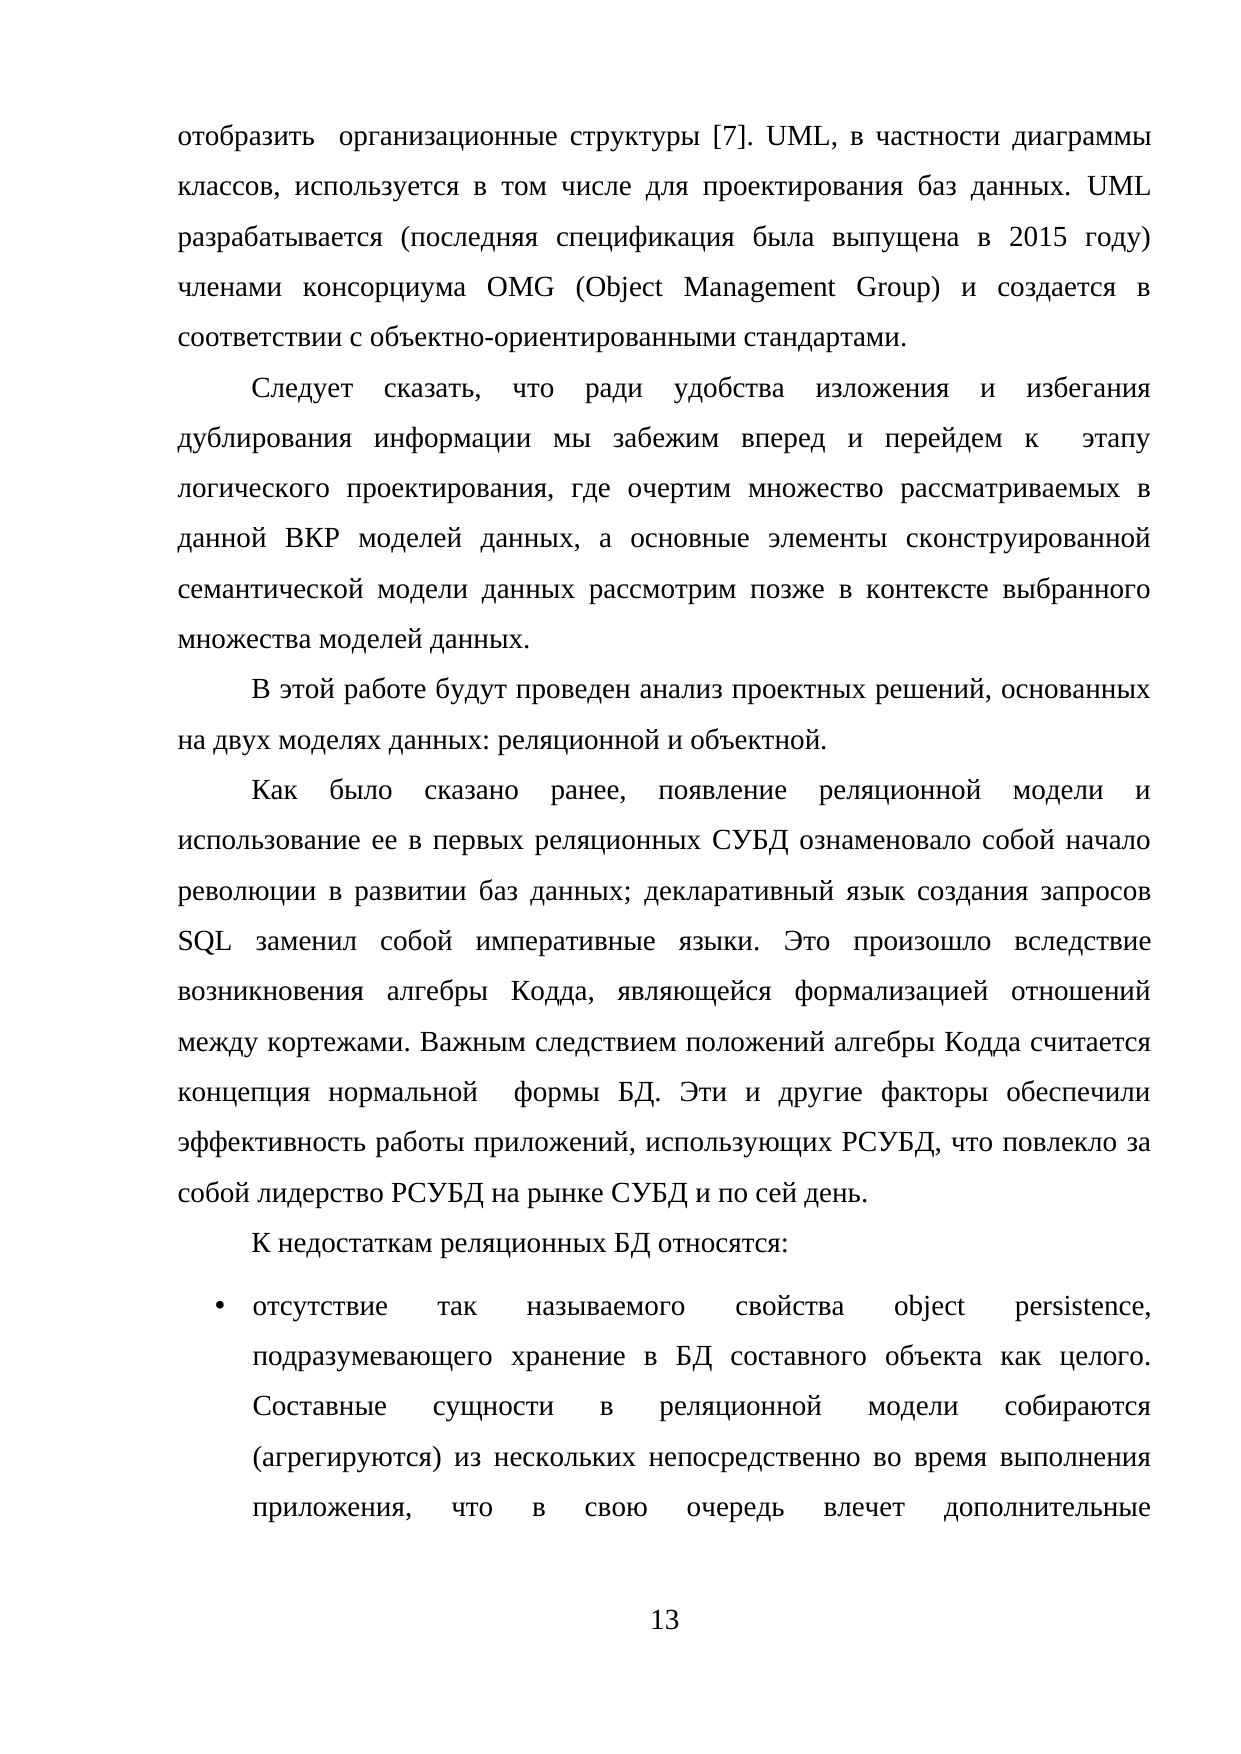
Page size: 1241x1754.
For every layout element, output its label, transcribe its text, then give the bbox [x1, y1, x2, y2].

text Как было сказано ранее, появление реляционной модели и использование ее в первых реляционных СУБД ознаменовало собой начало революции в развитии баз данных; декларативный язык создания запросов SQL заменил собой императивные языки. Это произошло вследствие возникновения алгебры Кодда, являющейся формализацией отношений между кортежами. Важным следствием положений алгебры Кодда считается концепция нормальной формы БД. Эти и другие факторы обеспечили эффективность работы приложений, использующих РСУБД, что повлекло за собой лидерство РСУБД на рынке СУБД и по сей день. [177, 772, 1152, 1208]
text отобразить организационные структуры [7]. UML, в частности диаграммы классов, используется в том числе для проектирования баз данных. UML разрабатывается (последняя спецификация была выпущена в 2015 году) членами консорциума OMG (Object Management Group) и создается в соответствии с объектно-ориентированными стандартами. [177, 118, 1152, 353]
text В этой работе будут проведен анализ проектных решений, основанных на двух моделях данных: реляционной и объектной. [177, 672, 1152, 755]
text Следует сказать, что ради удобства изложения и избегания дублирования информации мы забежим вперед и перейдем к этапу логического проектирования, где очертим множество рассматриваемых в данной ВКР моделей данных, а основные элементы сконструированной семантической модели данных рассмотрим позже в контексте выбранного множества моделей данных. [177, 370, 1152, 655]
list отсутствие так называемого свойства object persistence, подразумевающего хранение в БД составного объекта как целого. Составные сущности в реляционной модели собираются (агрегируются) из нескольких непосредственно во время выполнения приложения, что в свою очередь влечет дополнительные [215, 1288, 1152, 1523]
text К недостаткам реляционных БД относятся: [177, 1225, 1152, 1258]
